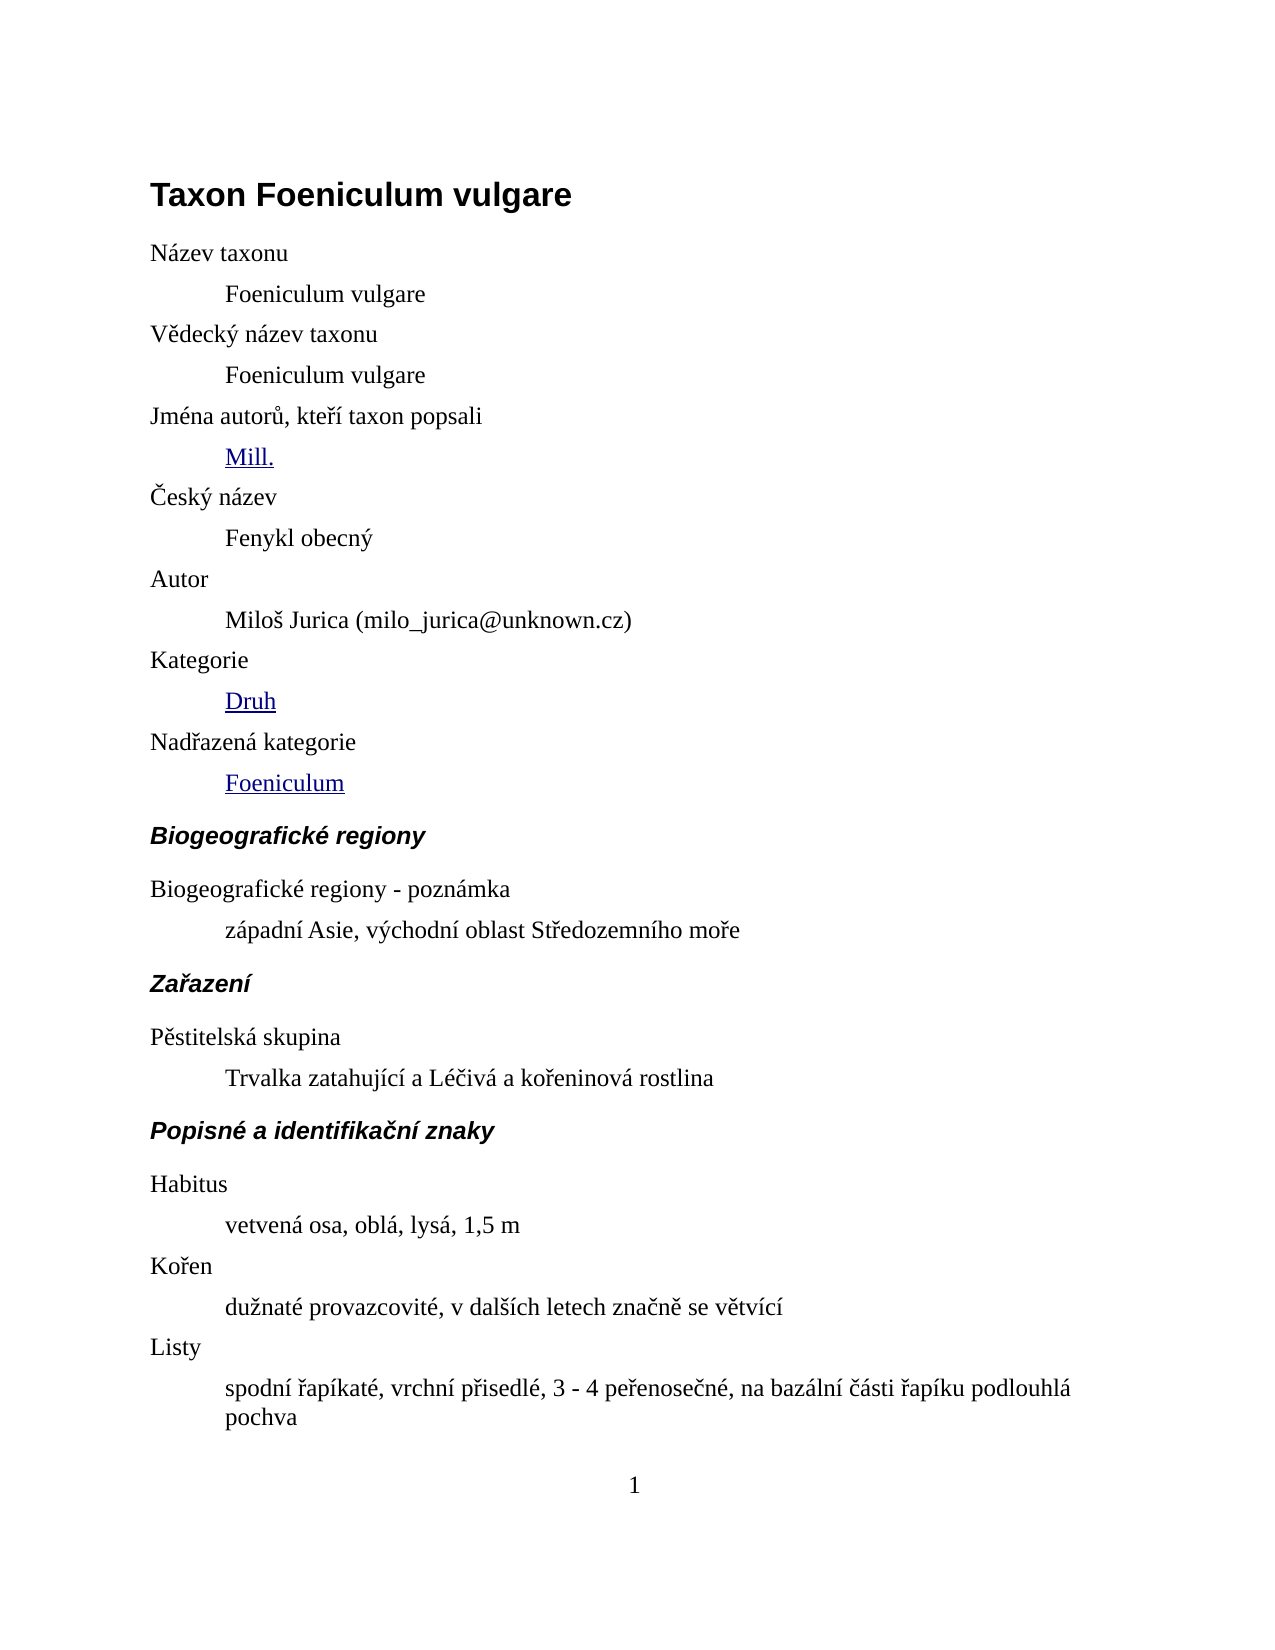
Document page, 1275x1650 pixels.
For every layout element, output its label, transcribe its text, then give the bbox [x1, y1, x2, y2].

text západní Asie, východní oblast Středozemního moře [225, 915, 1125, 944]
text Český název [150, 482, 1125, 511]
text Kategorie [150, 645, 1125, 674]
text Nadřazená kategorie [150, 727, 1125, 756]
text spodní řapíkaté, vrchní přisedlé, 3 - 4 peřenosečné, na bazální části řapíku podlouhlá pochva [225, 1373, 1125, 1431]
subtitle Zařazení [150, 969, 1125, 997]
text Listy [150, 1332, 1125, 1361]
text Trvalka zatahující a Léčivá a kořeninová rostlina [225, 1063, 1125, 1091]
text Druh [225, 686, 1125, 715]
subtitle Biogeografické regiony [150, 821, 1125, 850]
text Název taxonu [150, 238, 1125, 267]
text dužnaté provazcovité, v dalších letech značně se větvící [225, 1292, 1125, 1320]
text Autor [150, 564, 1125, 593]
text Miloš Jurica (milo_jurica@unknown.cz) [225, 605, 1125, 633]
subtitle Taxon Foeniculum vulgare [150, 175, 1125, 214]
text Jména autorů, kteří taxon popsali [150, 401, 1125, 430]
text Biogeografické regiony - poznámka [150, 874, 1125, 903]
text Mill. [225, 442, 1125, 471]
text Habitus [150, 1169, 1125, 1198]
text Kořen [150, 1251, 1125, 1279]
text Foeniculum vulgare [225, 360, 1125, 389]
text Vědecký název taxonu [150, 319, 1125, 348]
subtitle Popisné a identifikační znaky [150, 1116, 1125, 1145]
text Pěstitelská skupina [150, 1022, 1125, 1051]
text Foeniculum vulgare [225, 279, 1125, 308]
text vetvená osa, oblá, lysá, 1,5 m [225, 1210, 1125, 1239]
text Foeniculum [225, 768, 1125, 796]
text Fenykl obecný [225, 523, 1125, 552]
